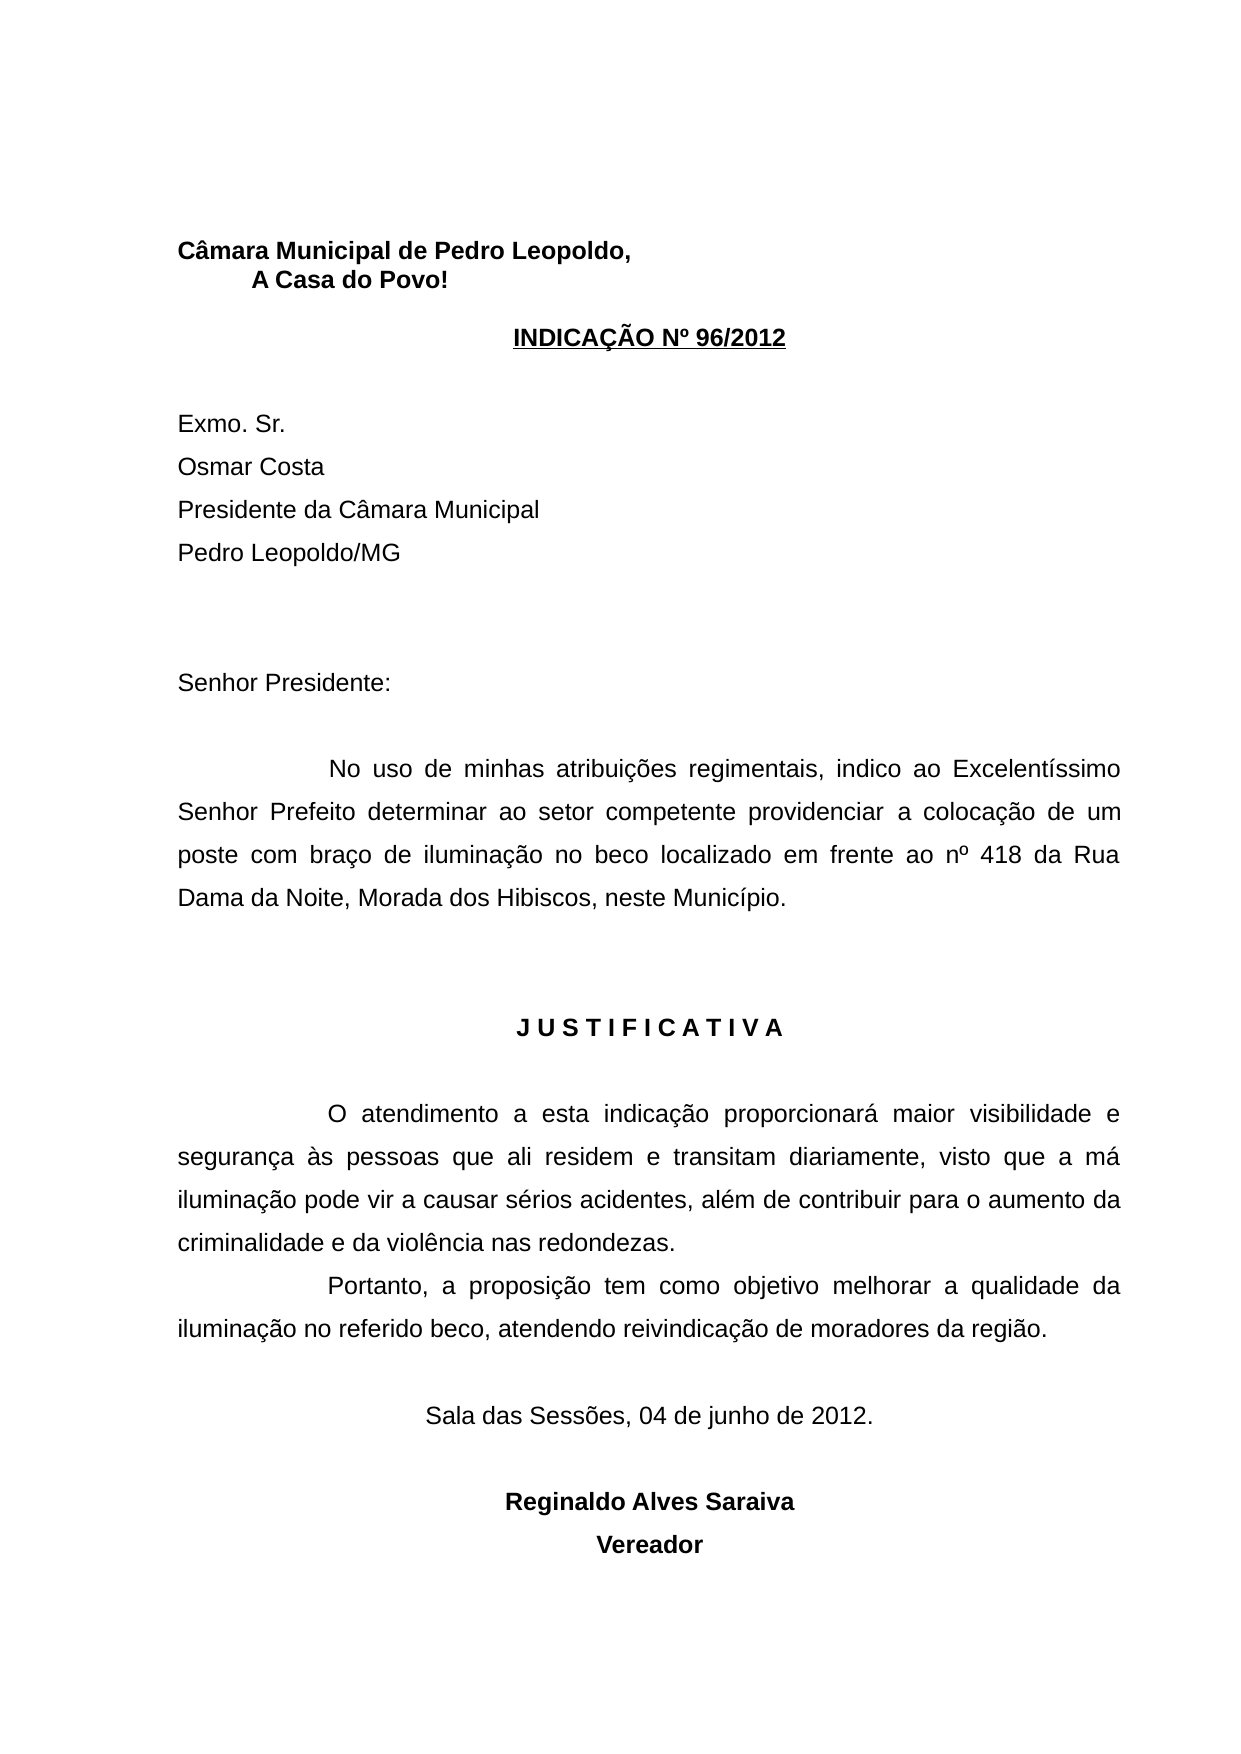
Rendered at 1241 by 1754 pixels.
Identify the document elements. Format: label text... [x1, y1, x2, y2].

text J U S T I F I C A T I V A [177, 1012, 1122, 1041]
text Sala das Sessões, 04 de junho de 2012. [177, 1401, 1122, 1429]
text Presidente da Câmara Municipal [177, 495, 1122, 524]
text Vereador [177, 1530, 1122, 1559]
text Câmara Municipal de Pedro Leopoldo, [177, 236, 1122, 265]
text Reginaldo Alves Saraiva [177, 1487, 1122, 1516]
text Exmo. Sr. [177, 409, 1122, 437]
text Pedro Leopoldo/MG [177, 538, 1122, 567]
text A Casa do Povo! [177, 265, 1122, 294]
text INDICAÇÃO Nº 96/2012 [177, 322, 1122, 351]
text No uso de minhas atribuições regimentais, indico ao Excelentíssimo Senhor Prefeito determinar ao setor competente providenciar a colocação de um poste com braço de iluminação no beco localizado em frente ao nº 418 da Rua Dama da Noite, Morada dos Hibiscos, neste Município. [177, 754, 1122, 912]
text O atendimento a esta indicação proporcionará maior visibilidade e segurança às pessoas que ali residem e transitam diariamente, visto que a má iluminação pode vir a causar sérios acidentes, além de contribuir para o aumento da criminalidade e da violência nas redondezas. [177, 1099, 1122, 1257]
text Portanto, a proposição tem como objetivo melhorar a qualidade da iluminação no referido beco, atendendo reivindicação de moradores da região. [177, 1271, 1122, 1343]
text Osmar Costa [177, 452, 1122, 481]
text Senhor Presidente: [177, 667, 1122, 696]
